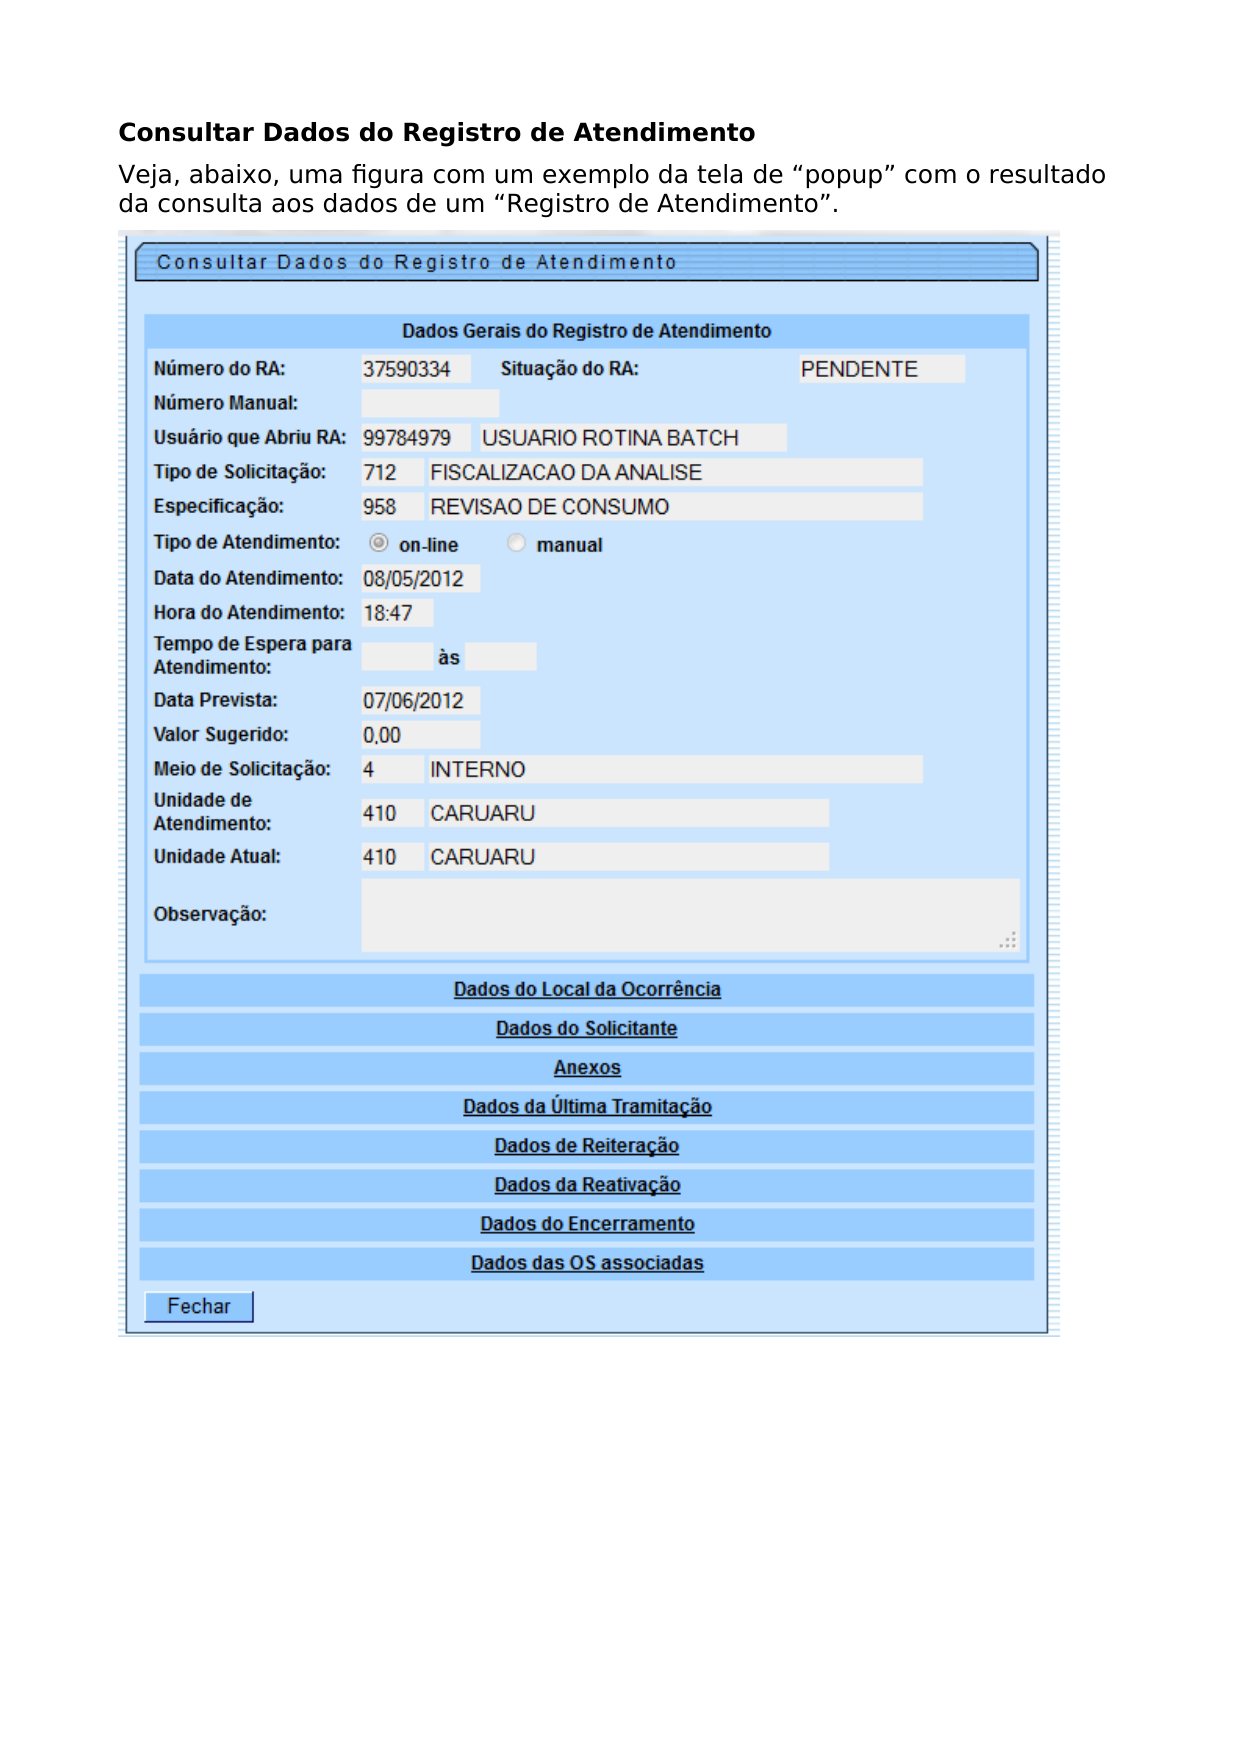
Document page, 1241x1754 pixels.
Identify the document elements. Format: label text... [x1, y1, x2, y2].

picture [118, 230, 1061, 1337]
text Veja, abaixo, uma figura com um exemplo da tela de “popup” com o resultado da consulta aos dados de um “Registro de Atendimento”. [118, 160, 1122, 218]
text Consultar Dados do Registro de Atendimento [118, 118, 1122, 147]
